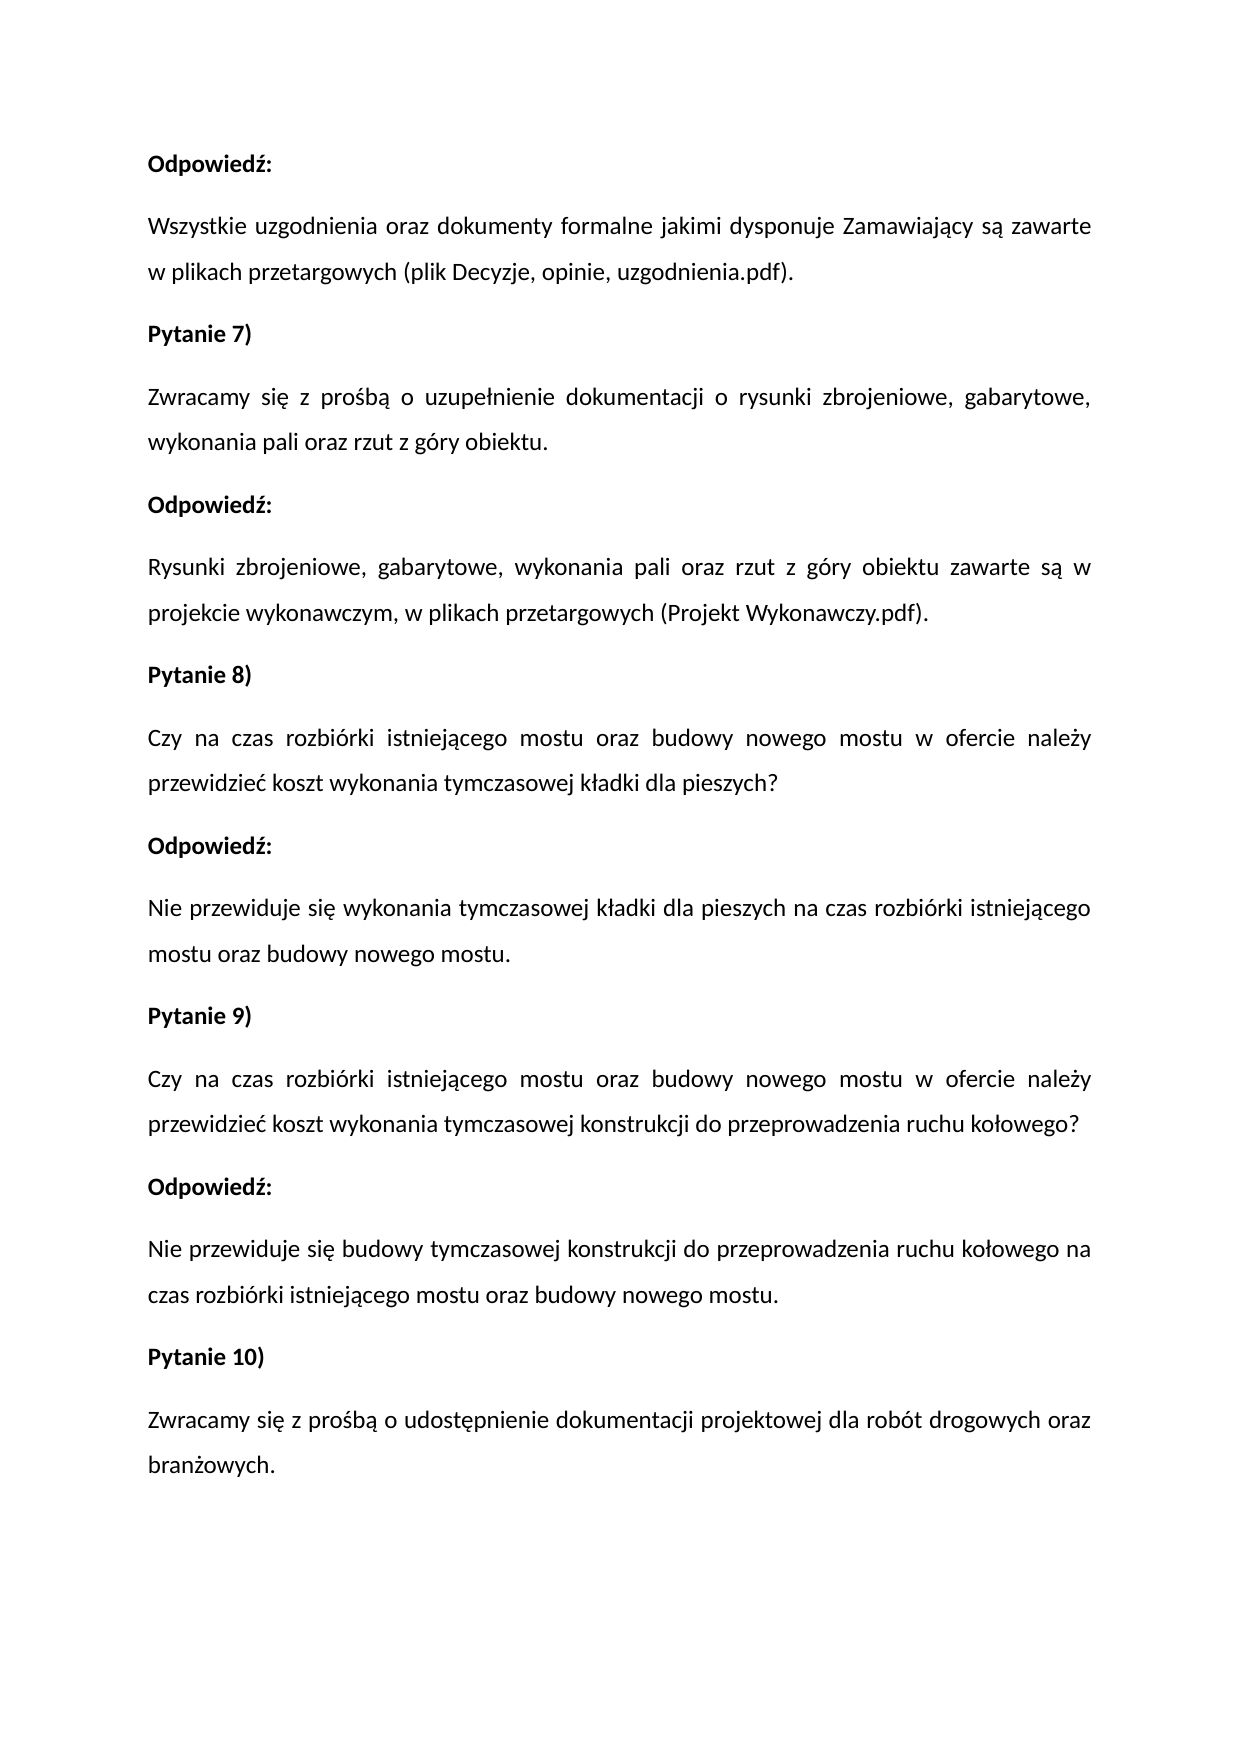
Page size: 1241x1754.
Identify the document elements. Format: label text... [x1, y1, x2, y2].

text Odpowiedź: [148, 489, 1092, 519]
text Rysunki zbrojeniowe, gabarytowe, wykonania pali oraz rzut z góry obiektu zawarte są w projekcie wykonawczym, w plikach przetargowych (Projekt Wykonawczy.pdf). [148, 551, 1092, 627]
text Zwracamy się z prośbą o uzupełnienie dokumentacji o rysunki zbrojeniowe, gabarytowe, wykonania pali oraz rzut z góry obiektu. [148, 381, 1092, 457]
text Pytanie 9) [148, 1000, 1092, 1031]
text Zwracamy się z prośbą o udostępnienie dokumentacji projektowej dla robót drogowych oraz branżowych. [148, 1404, 1092, 1480]
text Wszystkie uzgodnienia oraz dokumenty formalne jakimi dysponuje Zamawiający są zawarte w plikach przetargowych (plik Decyzje, opinie, uzgodnienia.pdf). [148, 210, 1092, 286]
text Odpowiedź: [148, 148, 1092, 178]
text Odpowiedź: [148, 1171, 1092, 1201]
text Pytanie 10) [148, 1341, 1092, 1372]
text Nie przewiduje się wykonania tymczasowej kładki dla pieszych na czas rozbiórki istniejącego mostu oraz budowy nowego mostu. [148, 892, 1092, 968]
text Czy na czas rozbiórki istniejącego mostu oraz budowy nowego mostu w ofercie należy przewidzieć koszt wykonania tymczasowej konstrukcji do przeprowadzenia ruchu kołowego? [148, 1063, 1092, 1139]
text Czy na czas rozbiórki istniejącego mostu oraz budowy nowego mostu w ofercie należy przewidzieć koszt wykonania tymczasowej kładki dla pieszych? [148, 722, 1092, 798]
text Odpowiedź: [148, 830, 1092, 860]
text Pytanie 8) [148, 659, 1092, 690]
text Nie przewiduje się budowy tymczasowej konstrukcji do przeprowadzenia ruchu kołowego na czas rozbiórki istniejącego mostu oraz budowy nowego mostu. [148, 1233, 1092, 1309]
text Pytanie 7) [148, 318, 1092, 349]
